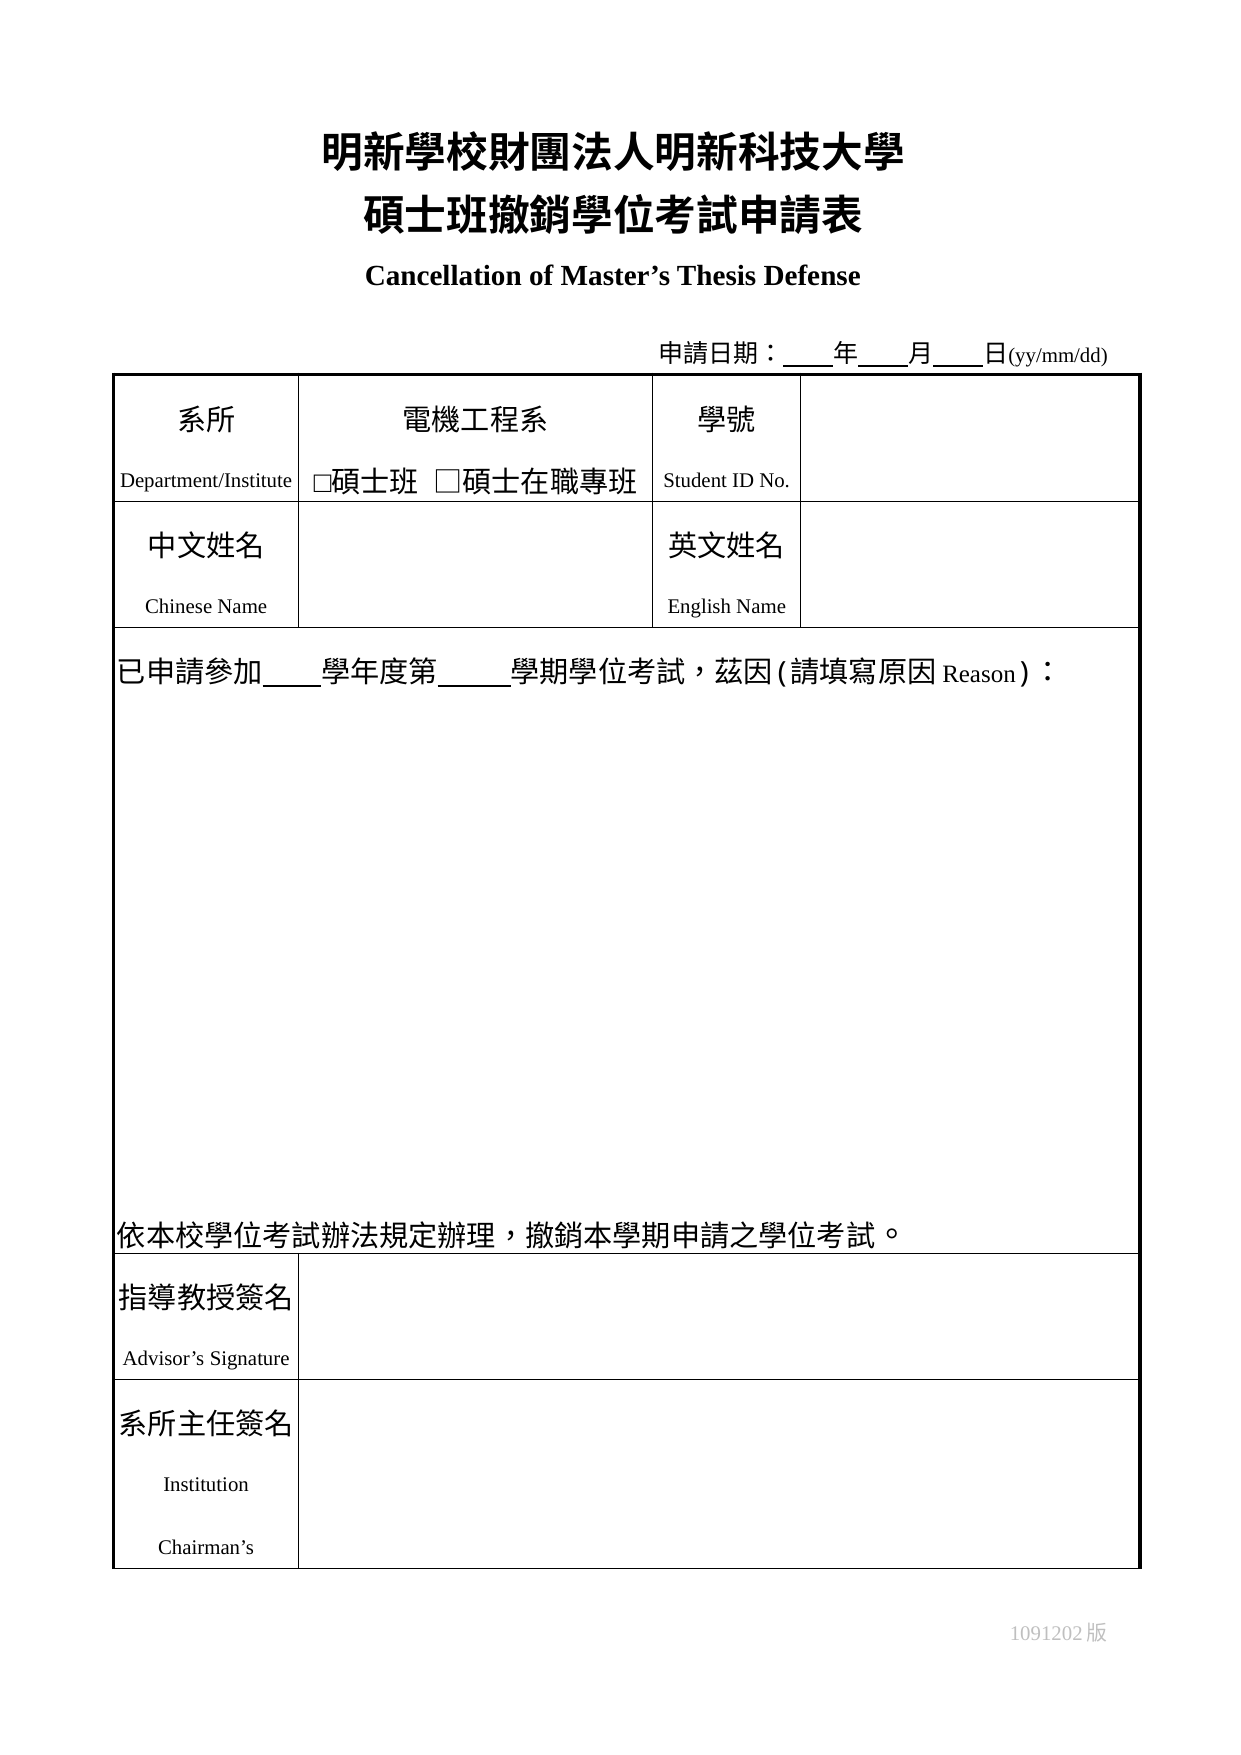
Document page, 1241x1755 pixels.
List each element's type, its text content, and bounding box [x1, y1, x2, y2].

table_header [801, 376, 1138, 501]
text 明新學校財團法人明新科技大學 [118, 108, 1107, 170]
table_cell [299, 502, 652, 627]
table_cell [801, 502, 1138, 627]
table_cell 指導教授簽名 Advisor’s Signature [115, 1254, 298, 1379]
text 申請日期： 年 月 日(yy/mm/dd) [118, 310, 1107, 373]
table_cell 英文姓名 English Name [653, 502, 800, 627]
table_cell 系所主任簽名 Institution Chairman’s [115, 1380, 298, 1567]
table_cell [299, 1380, 1138, 1567]
table_cell [299, 1254, 1138, 1379]
table_header 系所 Department/Institute [115, 376, 298, 501]
text 碩士班撤銷學位考試申請表 [118, 170, 1107, 233]
table_cell 已申請參加 學年度第 學期學位考試，茲因(請填寫原因Reason)： 依本校學位考試辦法規定辦理，撤銷本學期申請之學位考試。 [115, 628, 1138, 1253]
text Cancellation of Master’s Thesis Defense [118, 233, 1107, 295]
table_header 學號 Student ID No. [653, 376, 800, 501]
table_cell 中文姓名 Chinese Name [115, 502, 298, 627]
table_header 電機工程系 □碩士班 □碩士在職專班 [299, 376, 652, 501]
